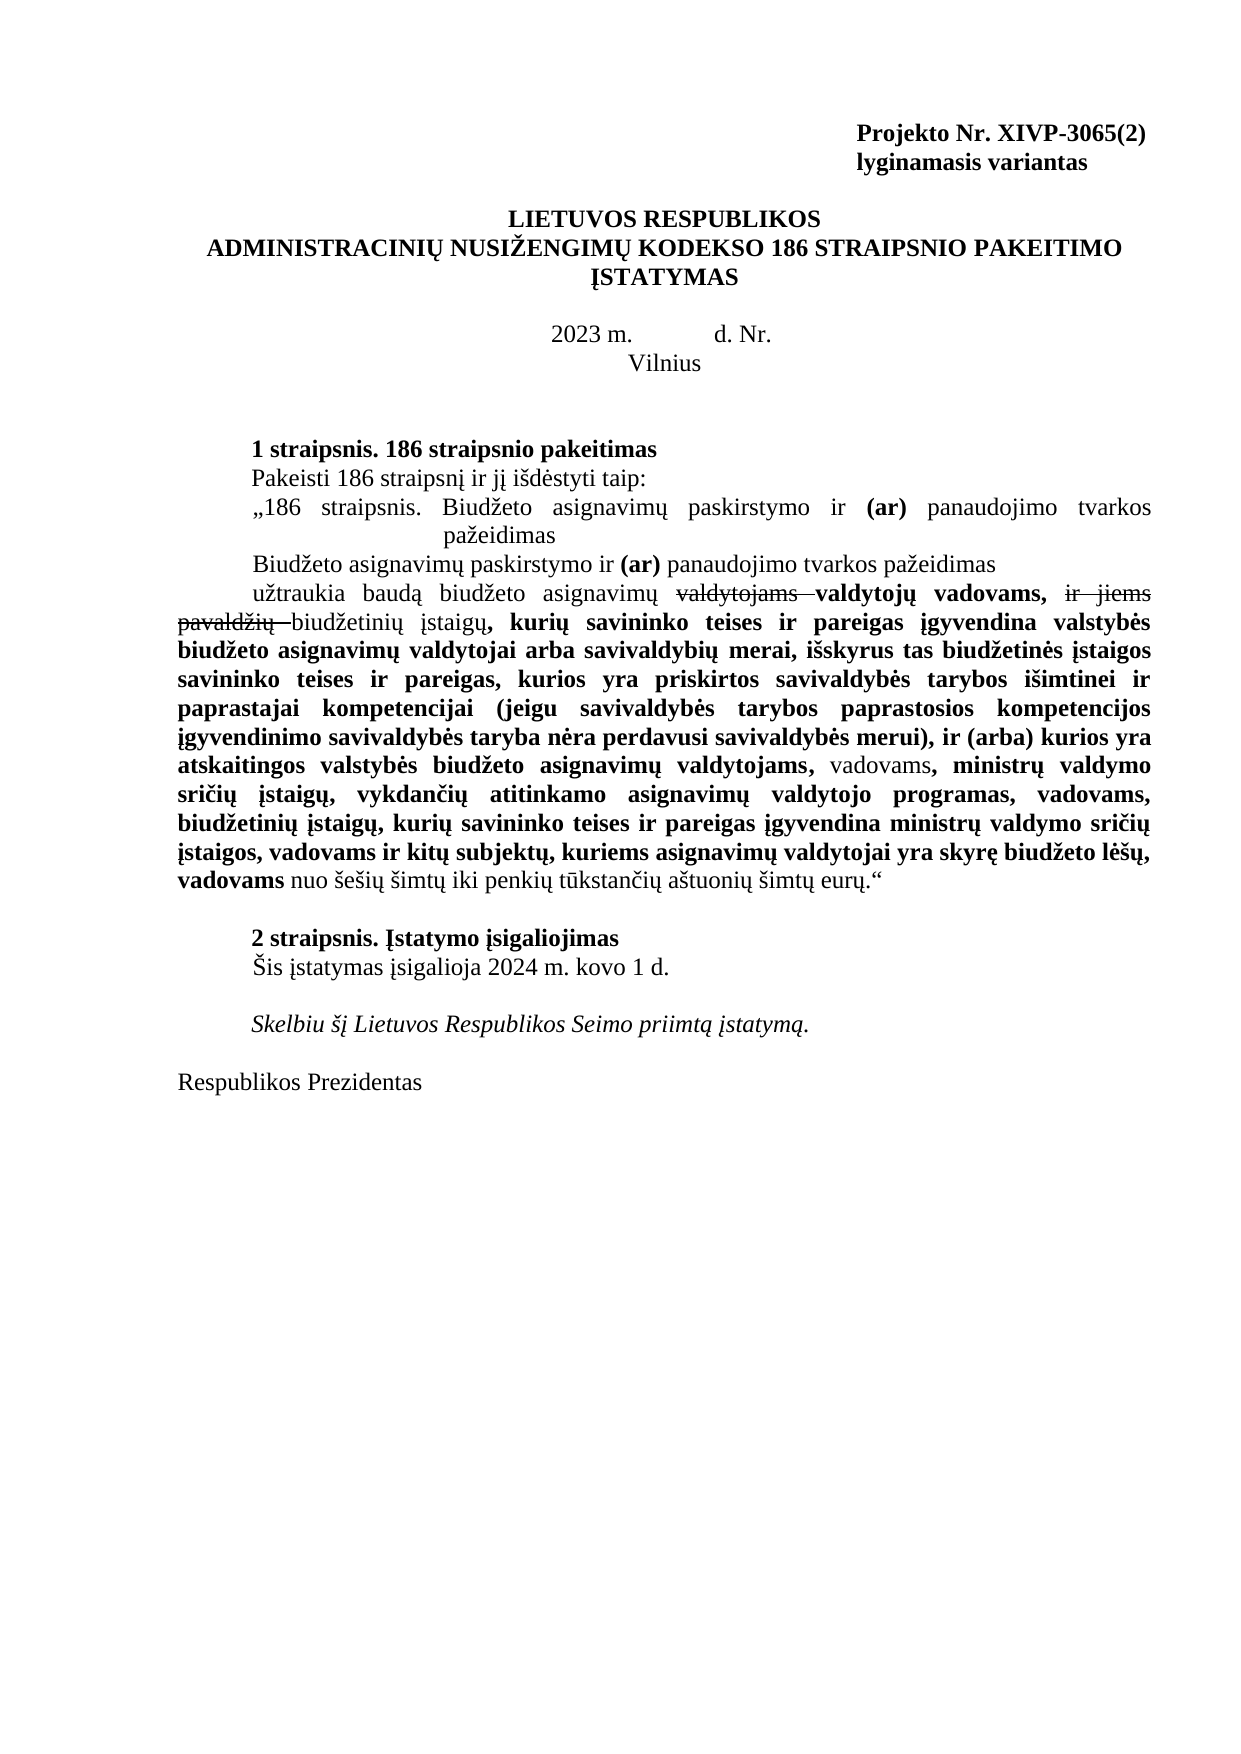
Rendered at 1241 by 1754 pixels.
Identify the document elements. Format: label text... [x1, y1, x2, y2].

text 2023 m. d. Nr. [177, 319, 1152, 348]
text LIETUVOS RESPUBLIKOS [177, 204, 1152, 233]
text lyginamasis variantas [856, 147, 1152, 176]
text 2 straipsnis. Įstatymo įsigaliojimas [177, 923, 1152, 952]
text Projekto Nr. XIVP-3065(2) [177, 118, 1152, 147]
text užtraukia baudą biudžeto asignavimų valdytojams valdytojų vadovams, ir jiems pavaldžių biudžetinių įstaigų, kurių savininko teises ir pareigas įgyvendina valstybės biudžeto asignavimų valdytojai arba savivaldybių merai, išskyrus tas biudžetinės įstaigos savininko teises ir pareigas, kurios yra priskirtos savivaldybės tarybos išimtinei ir paprastajai kompetencijai (jeigu savivaldybės tarybos paprastosios kompetencijos įgyvendinimo savivaldybės taryba nėra perdavusi savivaldybės merui), ir (arba) kurios yra atskaitingos valstybės biudžeto asignavimų valdytojams, vadovams, ministrų valdymo sričių įstaigų, vykdančių atitinkamo asignavimų valdytojo programas, vadovams, biudžetinių įstaigų, kurių savininko teises ir pareigas įgyvendina ministrų valdymo sričių įstaigos, vadovams ir kitų subjektų, kuriems asignavimų valdytojai yra skyrę biudžeto lėšų, vadovams nuo šešių šimtų iki penkių tūkstančių aštuonių šimtų eurų.“ [177, 578, 1152, 894]
text „186 straipsnis. Biudžeto asignavimų paskirstymo ir (ar) panaudojimo tvarkos pažeidimas [252, 492, 1152, 549]
text Šis įstatymas įsigalioja 2024 m. kovo 1 d. [177, 952, 1152, 981]
text 1 straipsnis. 186 straipsnio pakeitimas [177, 434, 1152, 463]
text ADMINISTRACINIŲ NUSIŽENGIMŲ KODEKSO 186 straipsnio PAKEITIMO [177, 233, 1152, 262]
text ĮSTATYMAS [177, 262, 1152, 291]
text Respublikos Prezidentas [177, 1067, 1152, 1096]
text Biudžeto asignavimų paskirstymo ir (ar) panaudojimo tvarkos pažeidimas [177, 549, 1152, 578]
text Pakeisti 186 straipsnį ir jį išdėstyti taip: [251, 463, 1152, 492]
text Vilnius [177, 348, 1152, 377]
text Skelbiu šį Lietuvos Respublikos Seimo priimtą įstatymą. [177, 1009, 1152, 1038]
